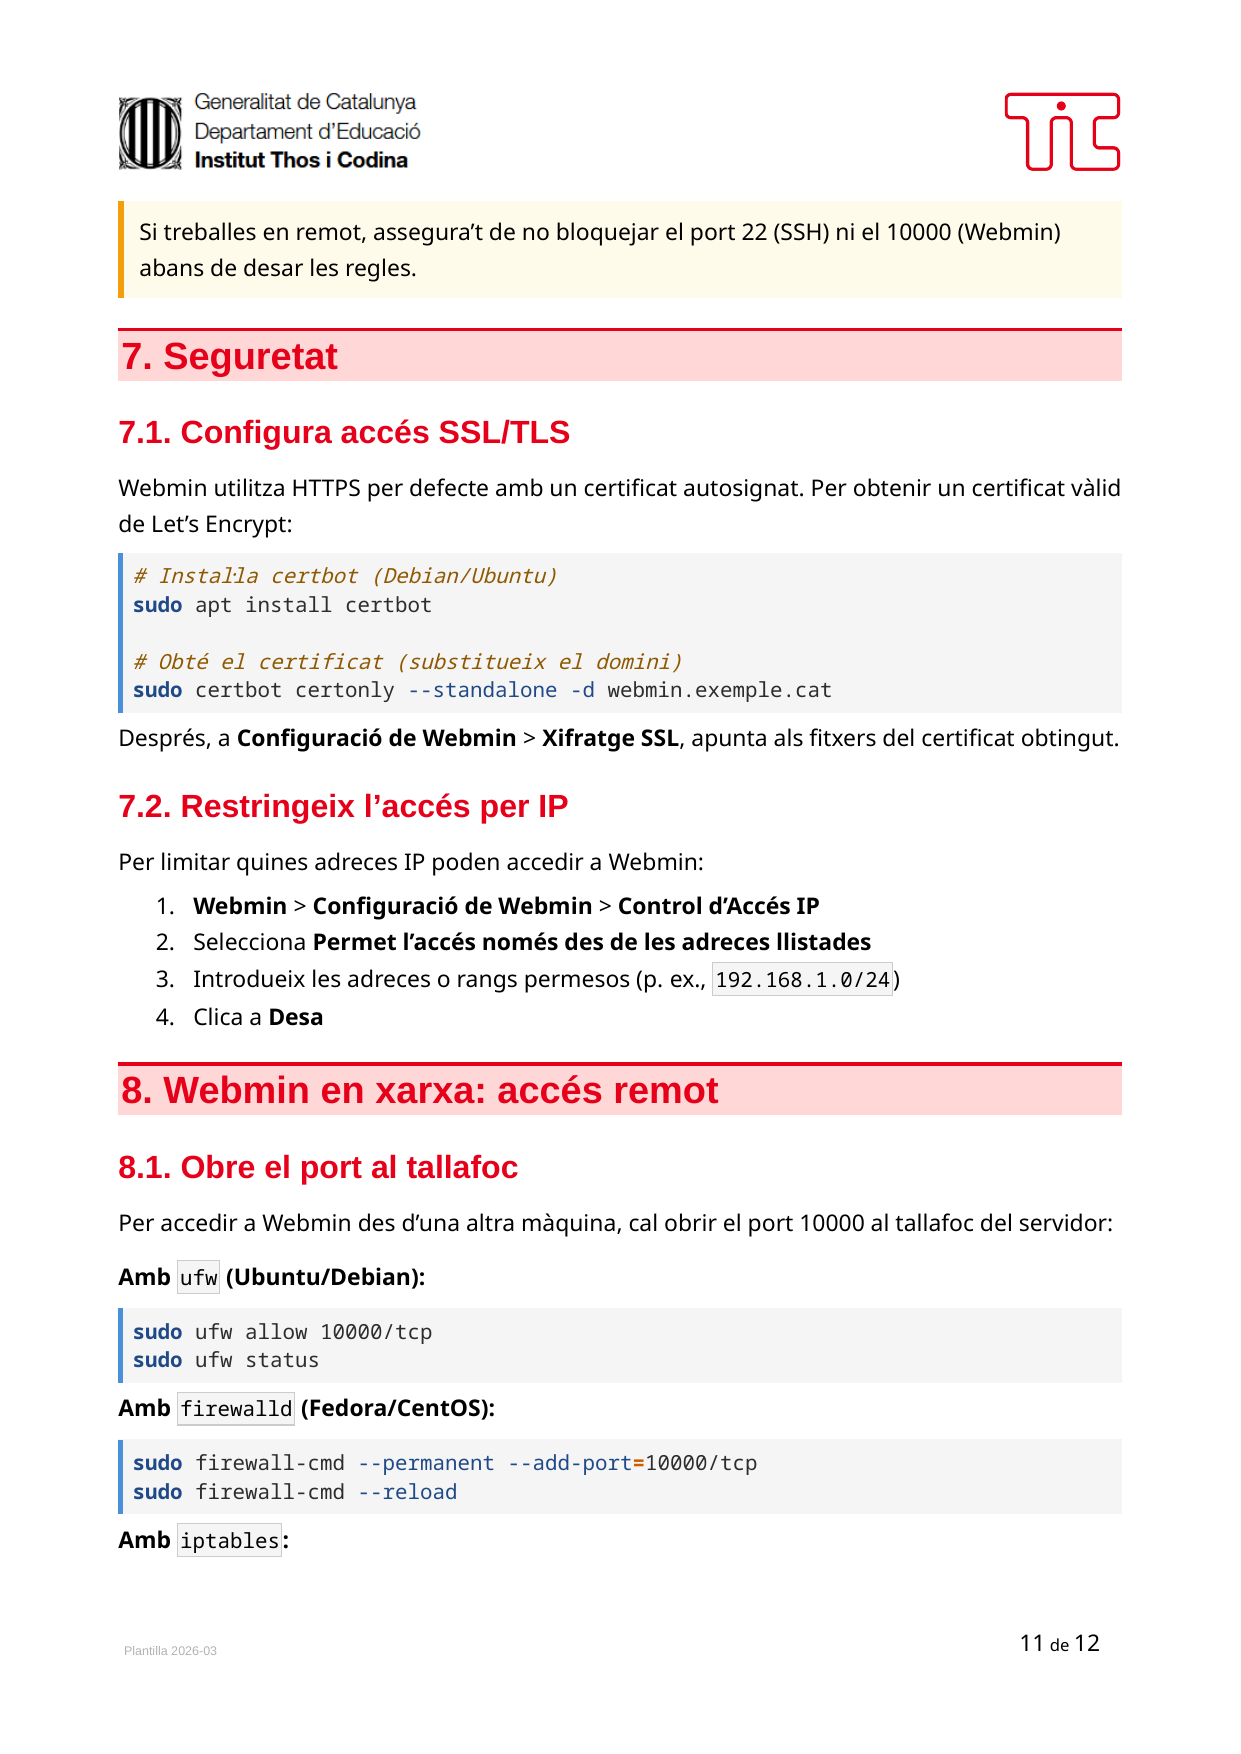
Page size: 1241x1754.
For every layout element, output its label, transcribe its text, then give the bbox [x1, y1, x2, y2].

text sudo certbot certonly --standalone -d webmin.exemple.cat [123, 675, 1122, 713]
text # Instal·la certbot (Debian/Ubuntu) [123, 553, 1122, 590]
subtitle 7. Seguretat [118, 331, 1122, 381]
text Amb ufw (Ubuntu/Debian): [220, 1260, 1122, 1294]
subtitle 7.1. Configura accés SSL/TLS [118, 414, 1122, 451]
text Amb firewalld (Fedora/CentOS): [118, 1392, 177, 1426]
text Amb iptables: [118, 1523, 177, 1557]
subtitle 8. Webmin en xarxa: accés remot [118, 1066, 1122, 1115]
subtitle 7.2. Restringeix l’accés per IP [118, 787, 1122, 824]
text Webmin utilitza HTTPS per defecte amb un certificat autosignat. Per obtenir un certificat vàlid de Let’s Encrypt: [118, 472, 1122, 539]
text # Obté el certificat (substitueix el domini) [123, 647, 1122, 675]
list Clica a Desa [156, 1001, 1122, 1032]
text sudo ufw status [123, 1345, 1122, 1383]
text sudo apt install certbot [123, 590, 1122, 618]
list Introdueix les adreces o rangs permesos (p. ex., 192.168.1.0/24) [893, 962, 1122, 996]
picture [1004, 92, 1123, 171]
text sudo firewall-cmd --permanent --add-port=10000/tcp [118, 1439, 1122, 1477]
list Webmin > Configuració de Webmin > Control d’Accés IP [156, 890, 1122, 921]
text Amb ufw (Ubuntu/Debian): [118, 1260, 177, 1294]
picture [118, 92, 422, 171]
text sudo firewall-cmd --reload [123, 1477, 1122, 1514]
subtitle 8.1. Obre el port al tallafoc [118, 1148, 1122, 1185]
list Selecciona Permet l’accés només des de les adreces llistades [156, 926, 1122, 957]
text Després, a Configuració de Webmin > Xifratge SSL, apunta als fitxers del certificat obtingut. [118, 722, 1122, 753]
text Si treballes en remot, assegura’t de no bloquejar el port 22 (SSH) ni el 10000 (Webmin) abans de desar les regles. [124, 201, 1122, 298]
text Per limitar quines adreces IP poden accedir a Webmin: [118, 845, 1122, 877]
text Per accedir a Webmin des d’una altra màquina, cal obrir el port 10000 al tallafoc del servidor: [118, 1206, 1122, 1238]
text sudo ufw allow 10000/tcp [123, 1308, 1122, 1345]
text Amb firewalld (Fedora/CentOS): [295, 1392, 1122, 1426]
text Amb iptables: [282, 1523, 1122, 1557]
list Introdueix les adreces o rangs permesos (p. ex., 192.168.1.0/24) [156, 962, 712, 996]
